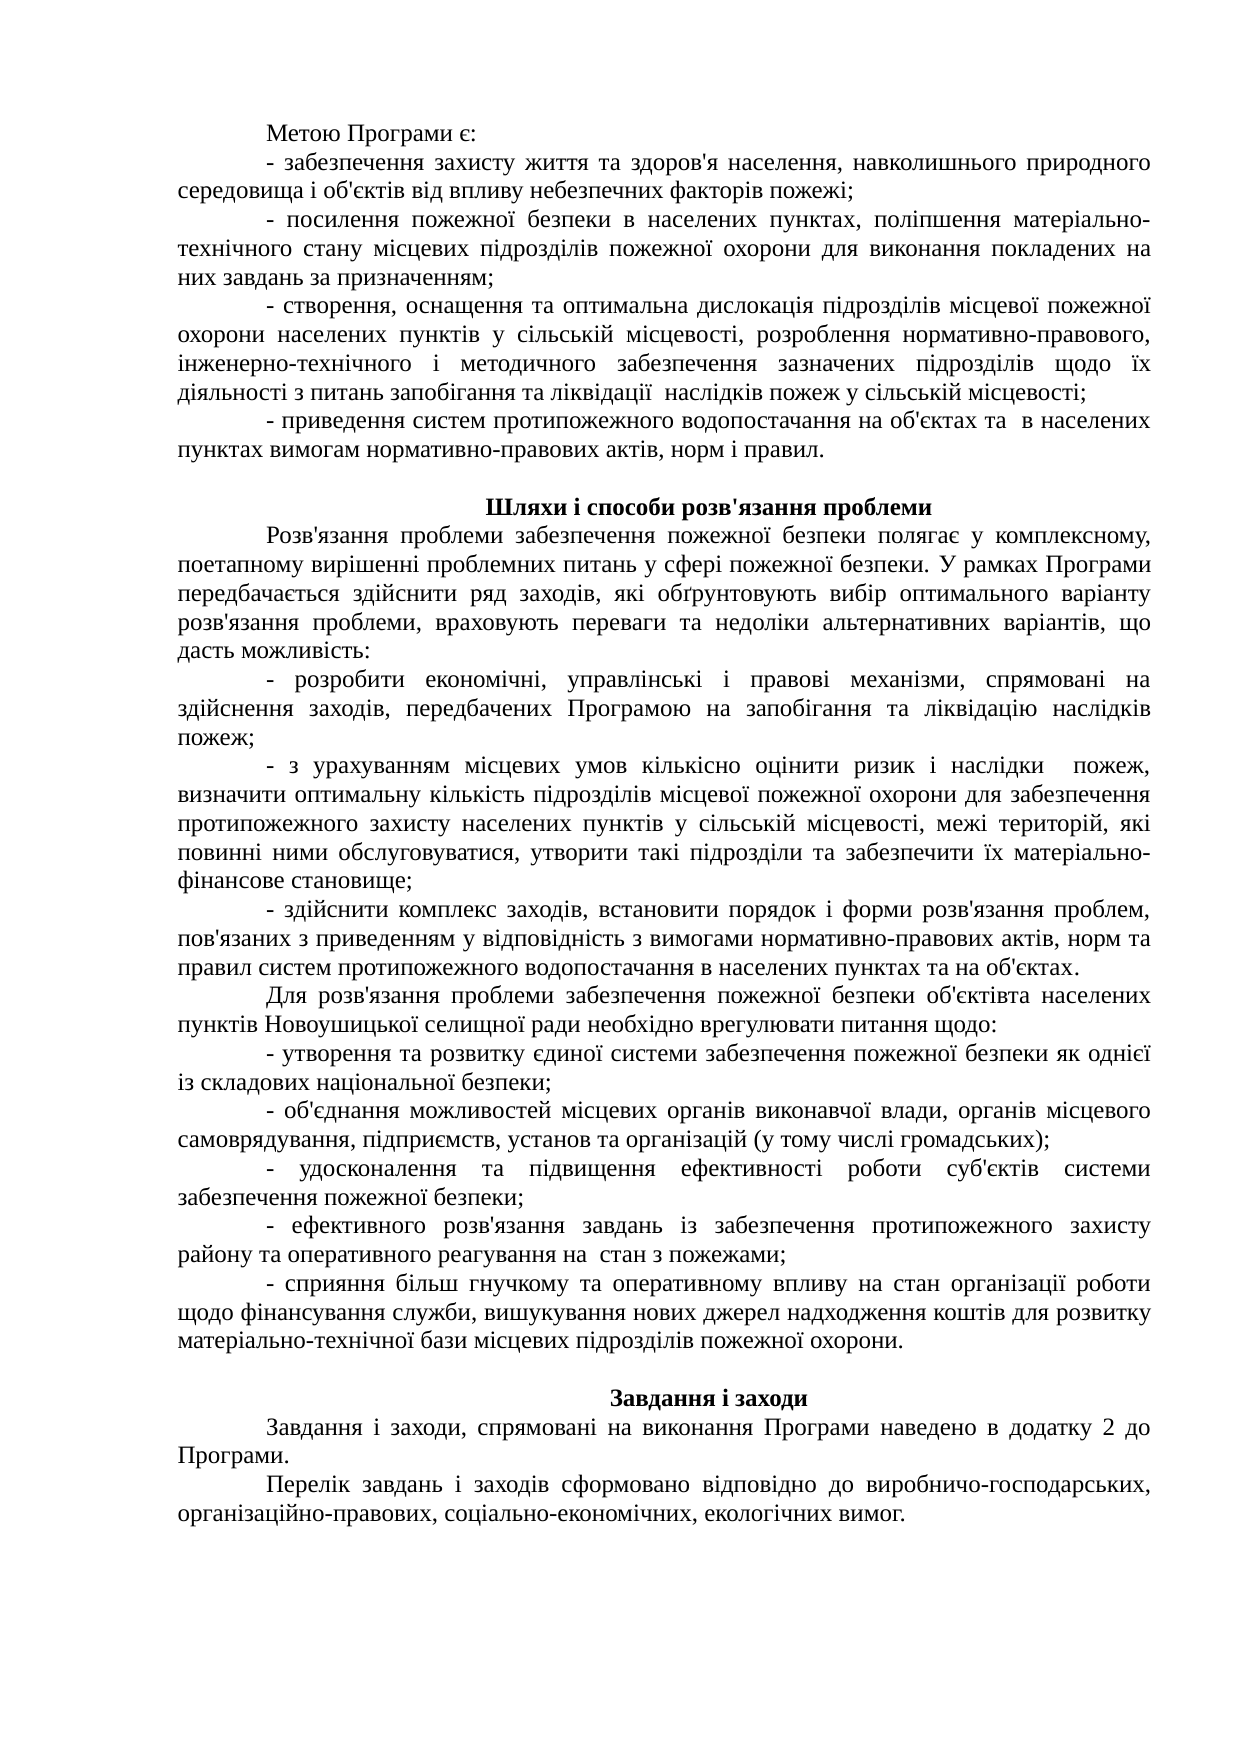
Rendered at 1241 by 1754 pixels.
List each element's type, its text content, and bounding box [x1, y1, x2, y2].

text - посилення пожежної безпеки в населених пунктах, поліпшення матеріально-технічного стану місцевих підрозділів пожежної охорони для виконання покладених на них завдань за призначенням; [177, 204, 1152, 291]
text - створення, оснащення та оптимальна дислокація підрозділів місцевої пожежної охорони населених пунктів у сільській місцевості, розроблення нормативно-правового, інженерно-технічного і методичного забезпечення зазначених підрозділів щодо їх діяльності з питань запобігання та ліквідації наслідків пожеж у сільській місцевості; [177, 291, 1152, 406]
text - ефективного розв'язання завдань із забезпечення протипожежного захисту району та оперативного реагування на стан з пожежами; [177, 1211, 1152, 1268]
text Завдання і заходи [177, 1383, 1152, 1412]
text Завдання і заходи, спрямовані на виконання Програми наведено в додатку 2 до Програми. [177, 1412, 1152, 1469]
text - об'єднання можливостей місцевих органів виконавчої влади, органів місцевого самоврядування, підприємств, установ та організацій (у тому числі громадських); [177, 1096, 1152, 1153]
text - сприяння більш гнучкому та оперативному впливу на стан організації роботи щодо фінансування служби, вишукування нових джерел надходження коштів для розвитку матеріально-технічної бази місцевих підрозділів пожежної охорони. [177, 1268, 1152, 1354]
text Розв'язання проблеми забезпечення пожежної безпеки полягає у комплексному, поетапному вирішенні проблемних питань у сфері пожежної безпеки. У рамках Програми передбачається здійснити ряд заходів, які обґрунтовують вибір оптимального варіанту розв'язання проблеми, враховують переваги та недоліки альтернативних варіантів, що дасть можливість: [177, 521, 1152, 664]
text Шляхи і способи розв'язання проблеми [177, 492, 1152, 521]
text - розробити економічні, управлінські і правові механізми, спрямовані на здійснення заходів, передбачених Програмою на запобігання та ліквідацію наслідків пожеж; [177, 664, 1152, 751]
text Перелік завдань і заходів сформовано відповідно до виробничо-господарських, організаційно-правових, соціально-економічних, екологічних вимог. [177, 1469, 1152, 1527]
text - з урахуванням місцевих умов кількісно оцінити ризик і наслідки пожеж, визначити оптимальну кількість підрозділів місцевої пожежної охорони для забезпечення протипожежного захисту населених пунктів у сільській місцевості, межі територій, які повинні ними обслуговуватися, утворити такі підрозділи та забезпечити їх матеріально-фінансове становище; [177, 751, 1152, 894]
text Метою Програми є: [177, 118, 1152, 147]
text - приведення систем протипожежного водопостачання на об'єктах та в населених пунктах вимогам нормативно-правових актів, норм і правил. [177, 406, 1152, 463]
text - здійснити комплекс заходів, встановити порядок і форми розв'язання проблем, пов'язаних з приведенням у відповідність з вимогами нормативно-правових актів, норм та правил систем протипожежного водопостачання в населених пунктах та на об'єктах. [177, 894, 1152, 981]
text - утворення та розвитку єдиної системи забезпечення пожежної безпеки як однієї із складових національної безпеки; [177, 1038, 1152, 1096]
text - удосконалення та підвищення ефективності роботи суб'єктів системи забезпечення пожежної безпеки; [177, 1153, 1152, 1211]
text Для розв'язання проблеми забезпечення пожежної безпеки об'єктівта населених пунктів Новоушицької селищної ради необхідно врегулювати питання щодо: [177, 981, 1152, 1038]
text - забезпечення захисту життя та здоров'я населення, навколишнього природного середовища і об'єктів від впливу небезпечних факторів пожежі; [177, 147, 1152, 204]
